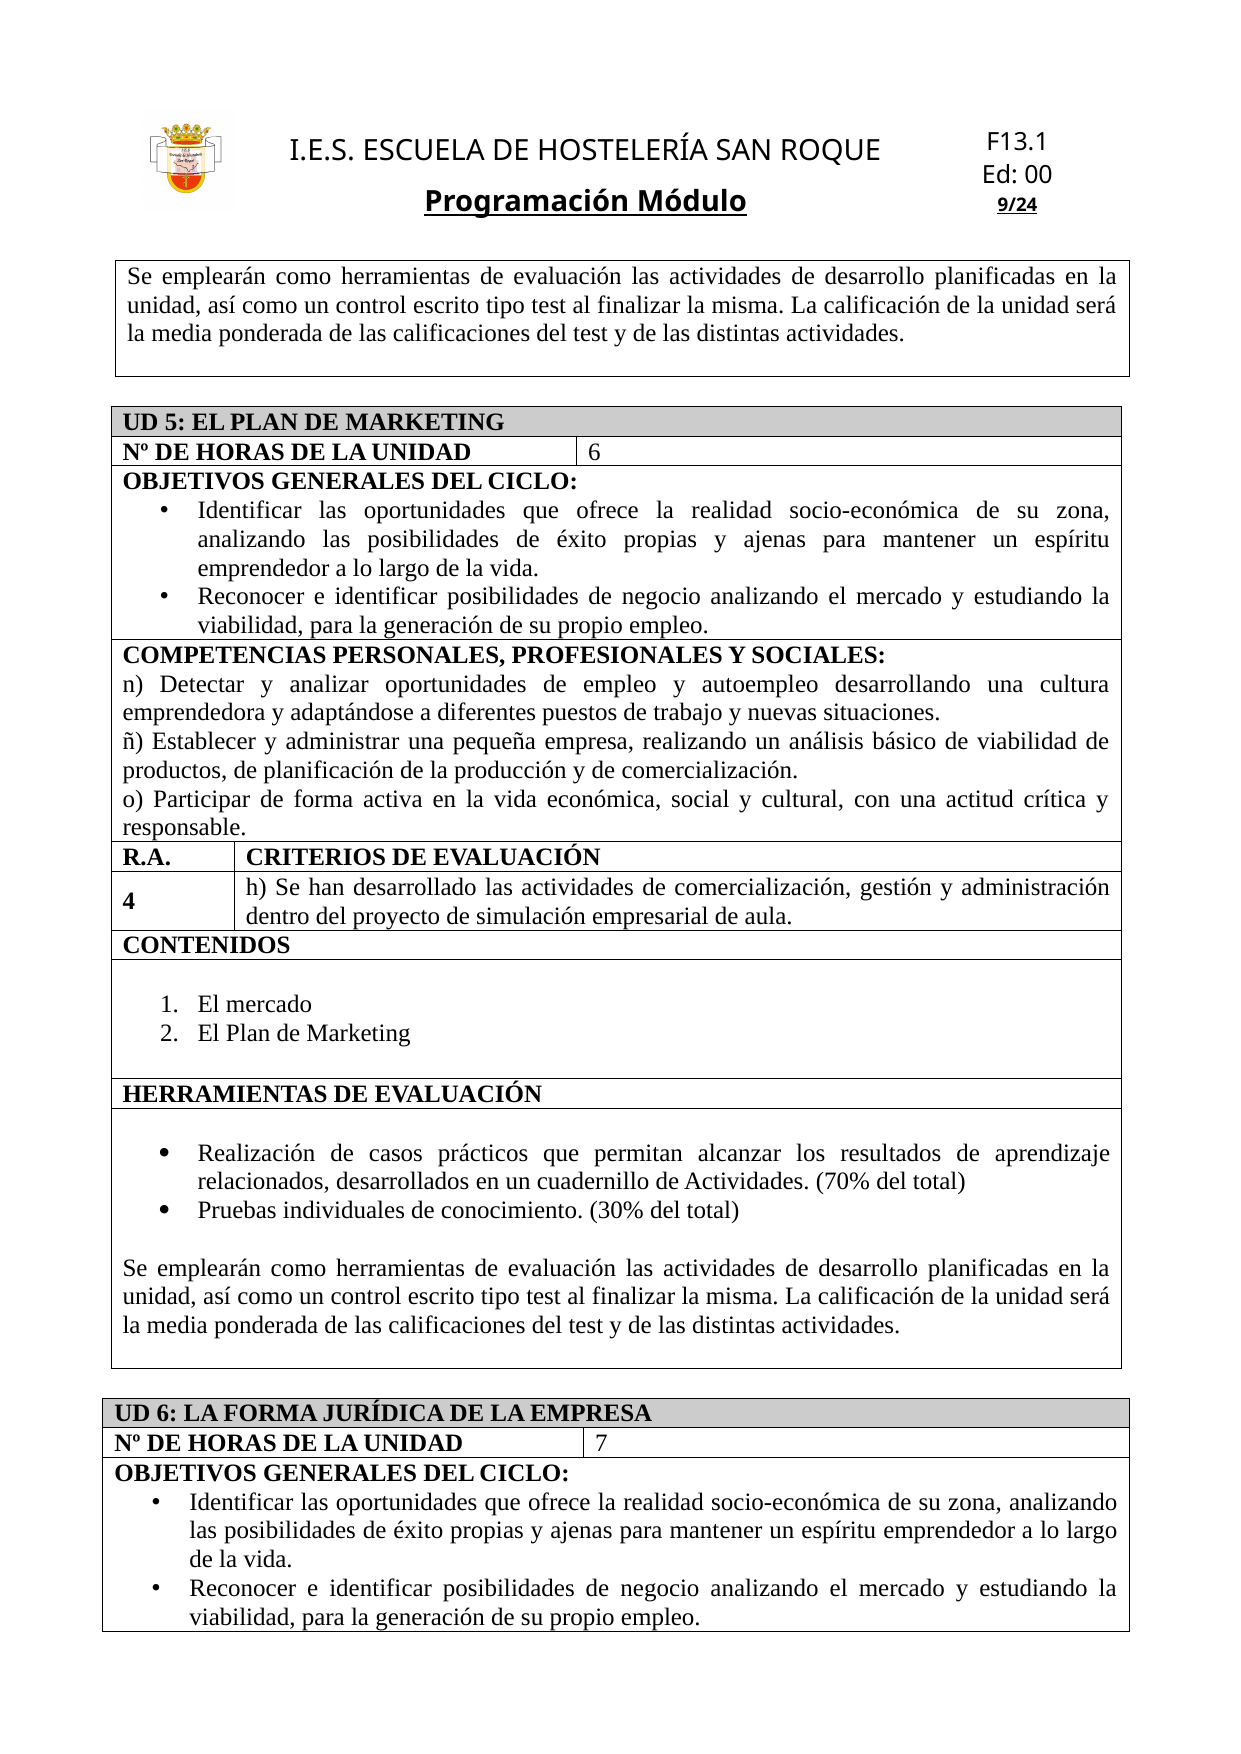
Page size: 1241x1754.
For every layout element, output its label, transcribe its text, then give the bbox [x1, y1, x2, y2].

table_cell OBJETIVOS GENERALES DEL CICLO: Identificar las oportunidades que ofrece la realidad socio-económica de su zona, analizando las posibilidades de éxito propias y ajenas para mantener un espíritu emprendedor a lo largo de la vida. Reconocer e identificar posibilidades de negocio analizando el mercado y estudiando la viabilidad, para la generación de su propio empleo. [103, 1458, 1129, 1631]
table_cell 7 [584, 1428, 1129, 1457]
table_header UD 5: EL PLAN DE MARKETING [112, 407, 1121, 436]
table_cell OBJETIVOS GENERALES DEL CICLO: Identificar las oportunidades que ofrece la realidad socio-económica de su zona, analizando las posibilidades de éxito propias y ajenas para mantener un espíritu emprendedor a lo largo de la vida. Reconocer e identificar posibilidades de negocio analizando el mercado y estudiando la viabilidad, para la generación de su propio empleo. [112, 466, 1121, 639]
table_cell Nº DE HORAS DE LA UNIDAD [112, 437, 576, 465]
table_cell R.A. [112, 842, 234, 871]
table_cell 6 [577, 437, 1121, 465]
table_cell CONTENIDOS [112, 931, 1121, 959]
table_cell HERRAMIENTAS DE EVALUACIÓN [112, 1079, 1121, 1108]
table_cell Nº DE HORAS DE LA UNIDAD [103, 1428, 583, 1457]
table_cell COMPETENCIAS PERSONALES, PROFESIONALES Y SOCIALES: n) Detectar y analizar oportunidades de empleo y autoempleo desarrollando una cultura emprendedora y adaptándose a diferentes puestos de trabajo y nuevas situaciones. ñ) Establecer y administrar una pequeña empresa, realizando un análisis básico de viabilidad de productos, de planificación de la producción y de comercialización. o) Participar de forma activa en la vida económica, social y cultural, con una actitud crítica y responsable. [112, 640, 1121, 841]
table_header UD 6: LA FORMA JURÍDICA DE LA EMPRESA [103, 1399, 1129, 1427]
table_cell CRITERIOS DE EVALUACIÓN [235, 842, 1121, 871]
picture [139, 109, 234, 210]
table_cell Realización de casos prácticos que permitan alcanzar los resultados de aprendizaje relacionados, desarrollados en un cuadernillo de Actividades. (70% del total) Pruebas individuales de conocimiento. (30% del total) Se emplearán como herramientas de evaluación las actividades de desarrollo planificadas en la unidad, así como un control escrito tipo test al finalizar la misma. La calificación de la unidad será la media ponderada de las calificaciones del test y de las distintas actividades. [112, 1109, 1121, 1368]
table_cell Se emplearán como herramientas de evaluación las actividades de desarrollo planificadas en la unidad, así como un control escrito tipo test al finalizar la misma. La calificación de la unidad será la media ponderada de las calificaciones del test y de las distintas actividades. [116, 261, 1129, 376]
table_cell h) Se han desarrollado las actividades de comercialización, gestión y administración dentro del proyecto de simulación empresarial de aula. [235, 872, 1121, 929]
table_cell 4 [112, 872, 234, 929]
table_cell El mercado El Plan de Marketing [112, 960, 1121, 1078]
